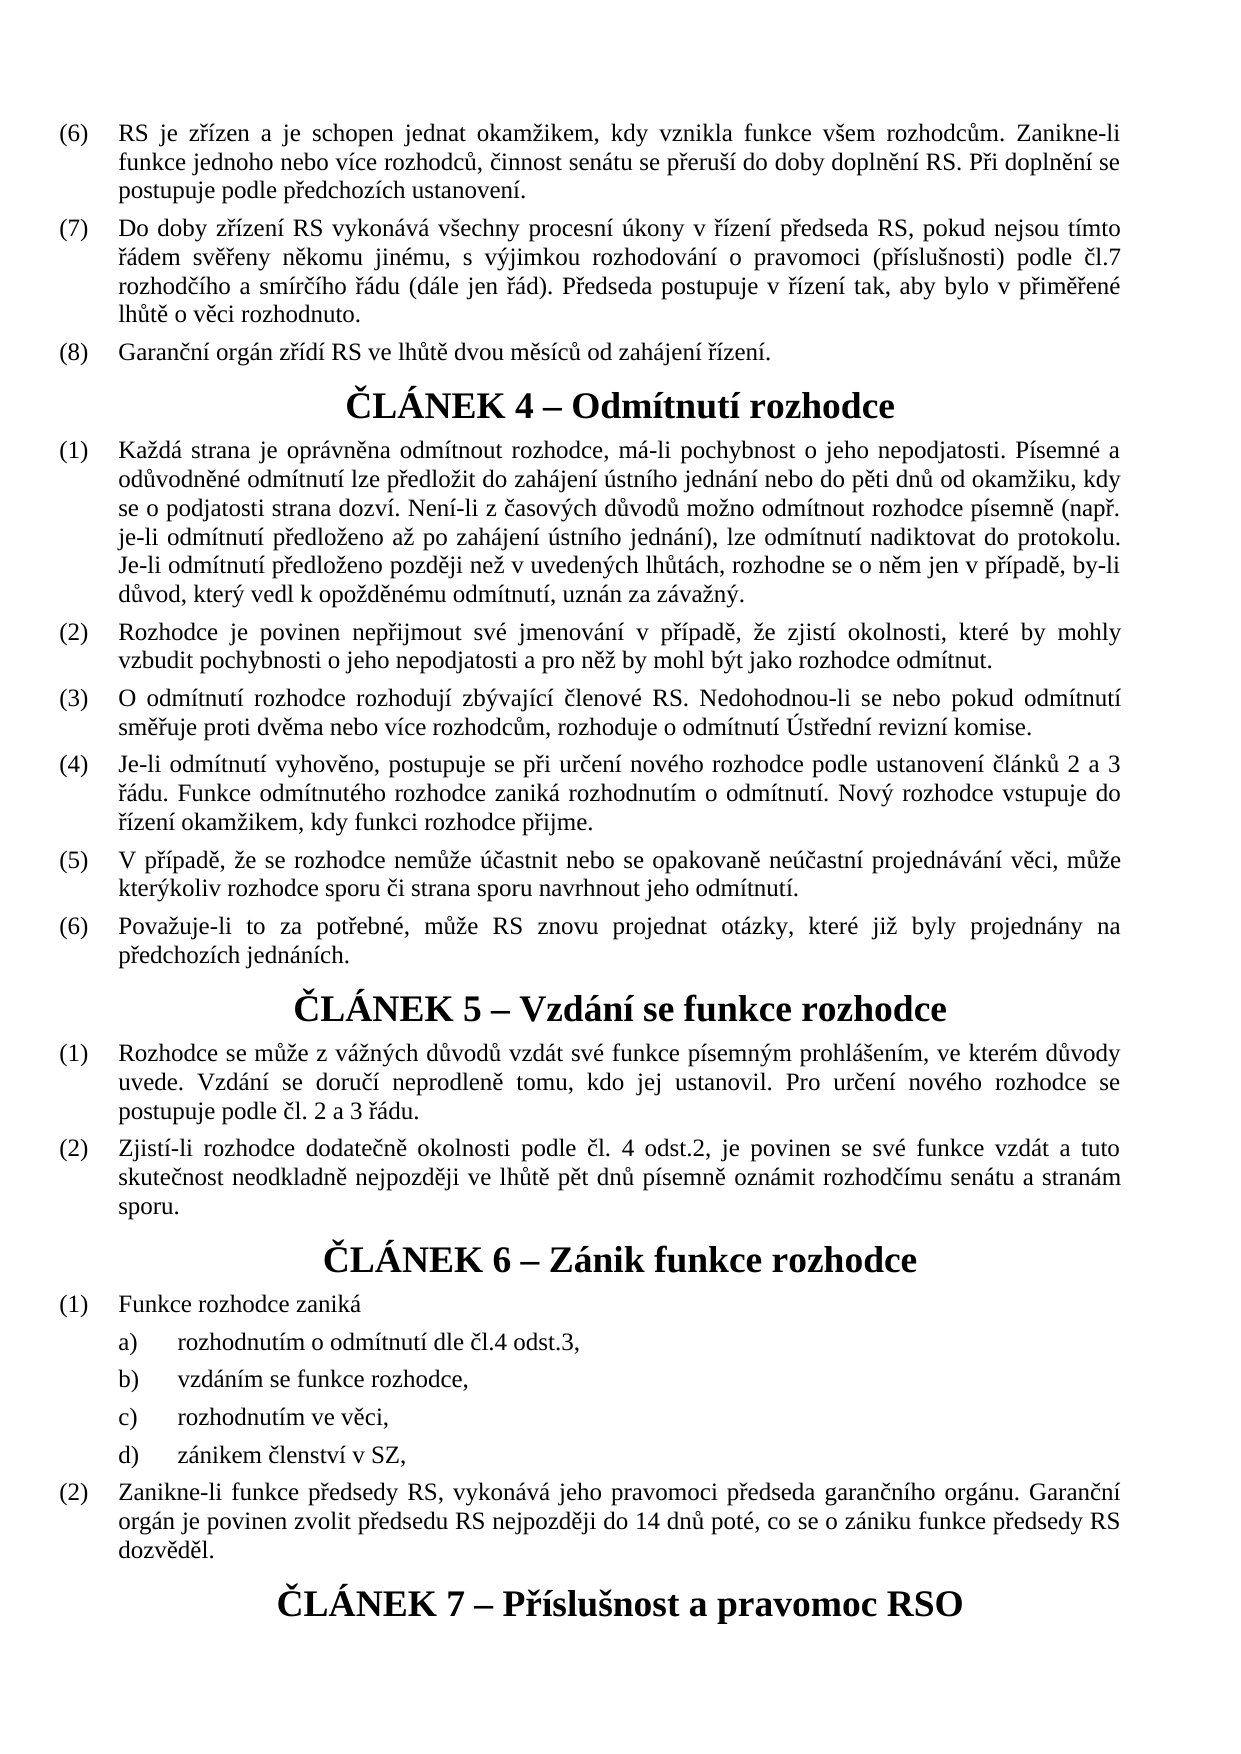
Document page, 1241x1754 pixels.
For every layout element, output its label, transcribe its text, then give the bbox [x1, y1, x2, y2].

list vzdáním se funkce rozhodce, [118, 1364, 1122, 1393]
list O odmítnutí rozhodce rozhodují zbývající členové RS. Nedohodnou-li se nebo pokud odmítnutí směřuje proti dvěma nebo více rozhodcům, rozhoduje o odmítnutí Ústřední revizní komise. [59, 683, 1122, 741]
list Zanikne-li funkce předsedy RS, vykonává jeho pravomoci předseda garančního orgánu. Garanční orgán je povinen zvolit předsedu RS nejpozději do 14 dnů poté, co se o zániku funkce předsedy RS dozvěděl. [59, 1477, 1122, 1563]
list rozhodnutím o odmítnutí dle čl.4 odst.3, [118, 1327, 1122, 1356]
list V případě, že se rozhodce nemůže účastnit nebo se opakovaně neúčastní projednávání věci, může kterýkoliv rozhodce sporu či strana sporu navrhnout jeho odmítnutí. [59, 845, 1122, 902]
list Garanční orgán zřídí RS ve lhůtě dvou měsíců od zahájení řízení. [59, 337, 1122, 366]
subtitle ČLÁNEK 5 – Vzdání se funkce rozhodce [118, 986, 1122, 1029]
list RS je zřízen a je schopen jednat okamžikem, kdy vznikla funkce všem rozhodcům. Zanikne-li funkce jednoho nebo více rozhodců, činnost senátu se přeruší do doby doplnění RS. Při doplnění se postupuje podle předchozích ustanovení. [59, 118, 1122, 204]
list Rozhodce je povinen nepřijmout své jmenování v případě, že zjistí okolnosti, které by mohly vzbudit pochybnosti o jeho nepodjatosti a pro něž by mohl být jako rozhodce odmítnut. [59, 617, 1122, 674]
subtitle ČLÁNEK 6 – Zánik funkce rozhodce [118, 1237, 1122, 1280]
list Každá strana je oprávněna odmítnout rozhodce, má-li pochybnost o jeho nepodjatosti. Písemné a odůvodněné odmítnutí lze předložit do zahájení ústního jednání nebo do pěti dnů od okamžiku, kdy se o podjatosti strana dozví. Není-li z časových důvodů možno odmítnout rozhodce písemně (např. je-li odmítnutí předloženo až po zahájení ústního jednání), lze odmítnutí nadiktovat do protokolu. Je-li odmítnutí předloženo později než v uvedených lhůtách, rozhodne se o něm jen v případě, by-li důvod, který vedl k opožděnému odmítnutí, uznán za závažný. [59, 436, 1122, 608]
list zánikem členství v SZ, [118, 1440, 1122, 1468]
list Považuje-li to za potřebné, může RS znovu projednat otázky, které již byly projednány na předchozích jednáních. [59, 911, 1122, 968]
list Funkce rozhodce zaniká [59, 1289, 1122, 1318]
subtitle ČLÁNEK 7 – Příslušnost a pravomoc RSO [118, 1581, 1122, 1624]
list rozhodnutím ve věci, [118, 1402, 1122, 1431]
list Zjistí-li rozhodce dodatečně okolnosti podle čl. 4 odst.2, je povinen se své funkce vzdát a tuto skutečnost neodkladně nejpozději ve lhůtě pět dnů písemně oznámit rozhodčímu senátu a stranám sporu. [59, 1133, 1122, 1219]
list Do doby zřízení RS vykonává všechny procesní úkony v řízení předseda RS, pokud nejsou tímto řádem svěřeny někomu jinému, s výjimkou rozhodování o pravomoci (příslušnosti) podle čl.7 rozhodčího a smírčího řádu (dále jen řád). Předseda postupuje v řízení tak, aby bylo v přiměřené lhůtě o věci rozhodnuto. [59, 213, 1122, 328]
list Je-li odmítnutí vyhověno, postupuje se při určení nového rozhodce podle ustanovení článků 2 a 3 řádu. Funkce odmítnutého rozhodce zaniká rozhodnutím o odmítnutí. Nový rozhodce vstupuje do řízení okamžikem, kdy funkci rozhodce přijme. [59, 749, 1122, 836]
subtitle ČLÁNEK 4 – Odmítnutí rozhodce [118, 383, 1122, 427]
list Rozhodce se může z vážných důvodů vzdát své funkce písemným prohlášením, ve kterém důvody uvede. Vzdání se doručí neprodleně tomu, kdo jej ustanovil. Pro určení nového rozhodce se postupuje podle čl. 2 a 3 řádu. [59, 1038, 1122, 1124]
